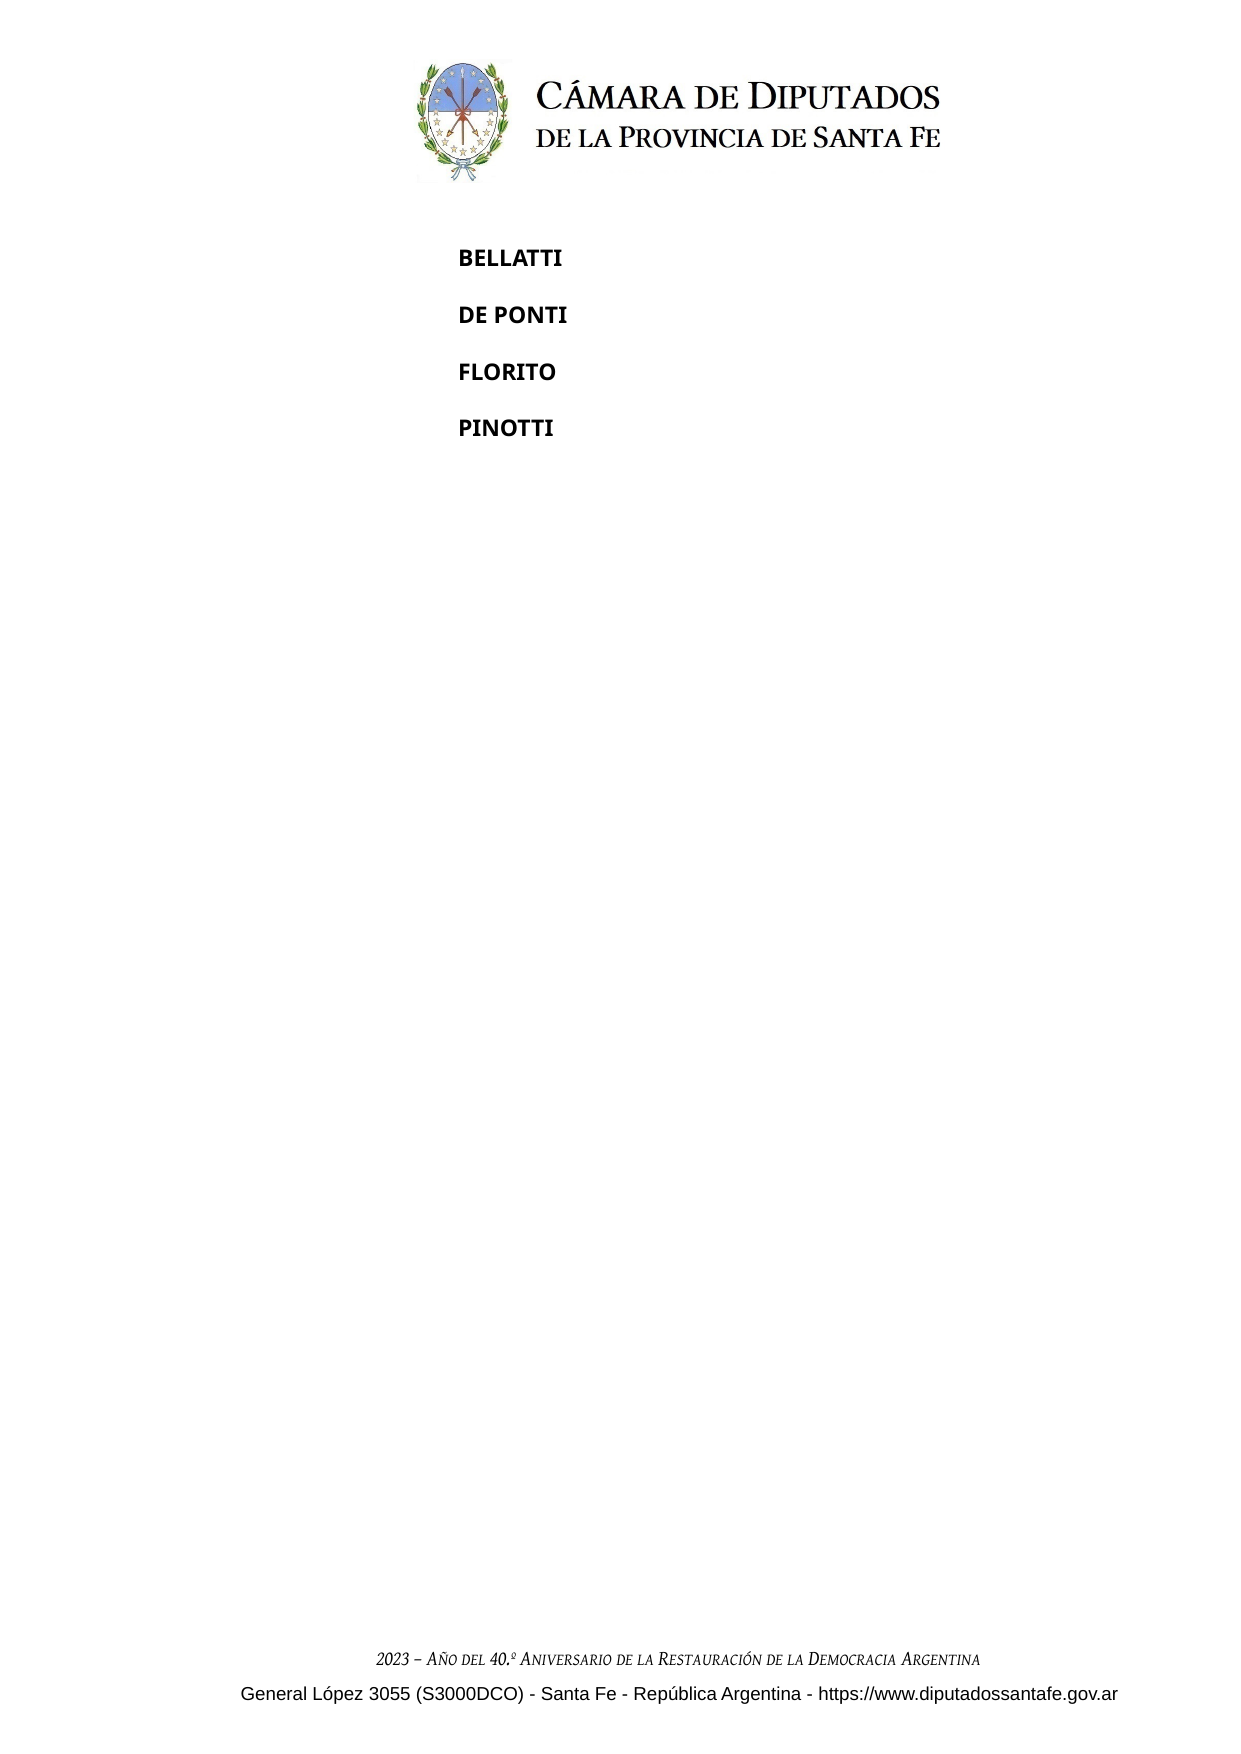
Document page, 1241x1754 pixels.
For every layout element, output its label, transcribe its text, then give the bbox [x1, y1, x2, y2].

text DE PONTI [236, 299, 1122, 330]
picture [413, 59, 945, 183]
text FLORITO [236, 356, 1122, 387]
text PINOTTI [236, 412, 1122, 443]
text BELLATTI [236, 242, 1122, 273]
